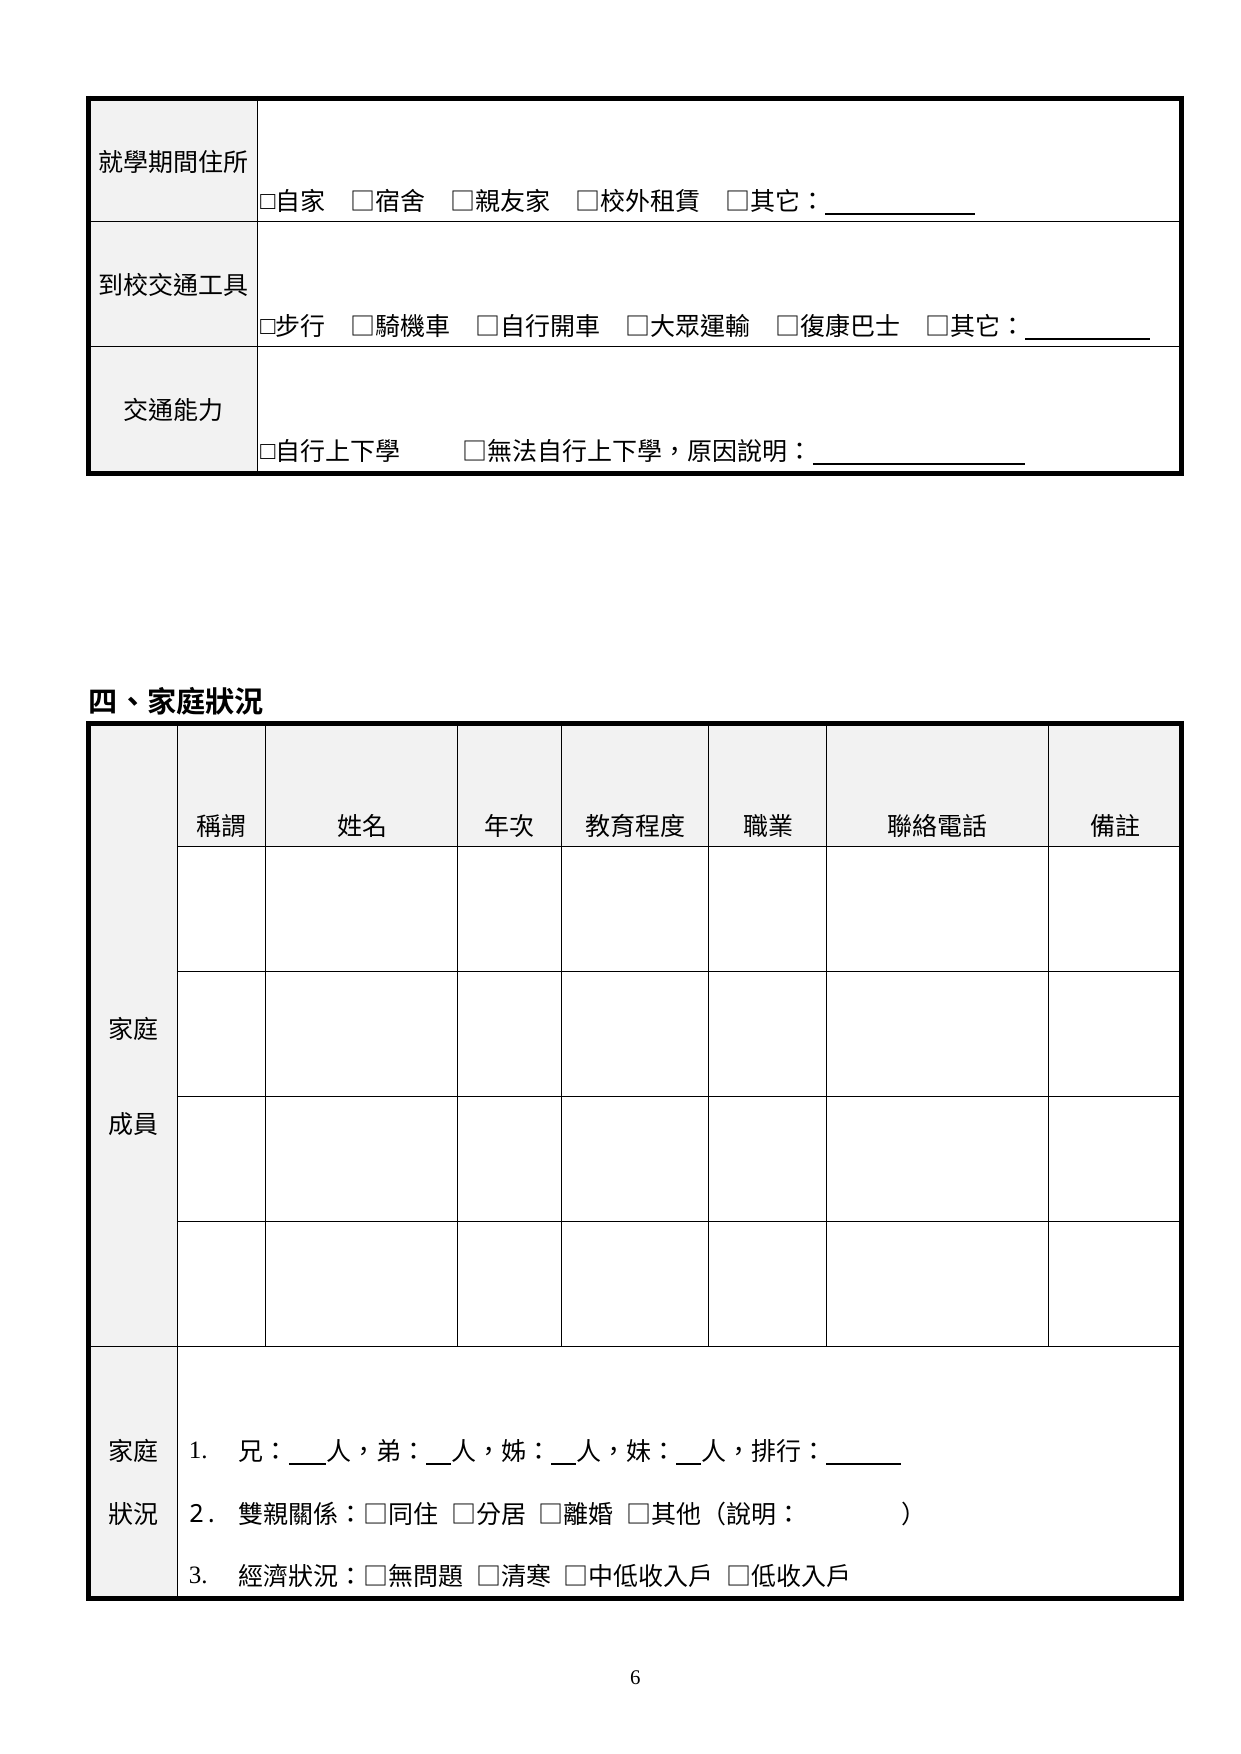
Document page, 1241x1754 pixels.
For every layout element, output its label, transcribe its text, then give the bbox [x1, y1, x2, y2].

table_cell [458, 1097, 561, 1221]
table_cell [178, 972, 265, 1096]
table_cell [562, 1097, 708, 1221]
table_cell [458, 972, 561, 1096]
table_header 家庭 成員 [91, 726, 177, 1346]
table_cell [709, 847, 826, 971]
table_cell [178, 847, 265, 971]
table_cell [709, 1222, 826, 1346]
table_cell [562, 972, 708, 1096]
table_header 稱謂 [178, 726, 265, 846]
table_cell [1049, 847, 1179, 971]
table_header 聯絡電話 [827, 726, 1048, 846]
table_cell [1049, 972, 1179, 1096]
table_cell [1049, 1222, 1179, 1346]
table_cell [562, 847, 708, 971]
table_cell [266, 1097, 457, 1221]
table_header 就學期間住所 [91, 101, 257, 221]
table_header □自家 □宿舍 □親友家 □校外租賃 □其它： [258, 101, 1179, 221]
table_cell □自行上下學 □無法自行上下學，原因說明： [258, 347, 1179, 471]
table_cell [266, 972, 457, 1096]
table_header 備註 [1049, 726, 1179, 846]
table_cell [562, 1222, 708, 1346]
table_cell [827, 1222, 1048, 1346]
table_cell [827, 1097, 1048, 1221]
text 四、家庭狀況 [89, 658, 1181, 721]
table_cell [827, 972, 1048, 1096]
table_header 姓名 [266, 726, 457, 846]
table_cell [827, 847, 1048, 971]
table_cell [458, 1222, 561, 1346]
table_cell [709, 1097, 826, 1221]
table_cell 家庭 狀況 [91, 1347, 177, 1596]
table_cell 到校交通工具 [91, 222, 257, 346]
table_cell [266, 847, 457, 971]
table_header 職業 [709, 726, 826, 846]
table_cell [266, 1222, 457, 1346]
table_header 年次 [458, 726, 561, 846]
table_cell [1049, 1097, 1179, 1221]
table_cell [458, 847, 561, 971]
table_cell 交通能力 [91, 347, 257, 471]
table_cell [178, 1097, 265, 1221]
table_cell 兄： 人，弟： 人，姊： 人，妹： 人，排行： 雙親關係：□同住 □分居 □離婚 □其他（說明： ） 經濟狀況：□無問題 □清寒 □中低收入戶 □低收入戶 主要照顧者：□父親 □母親 □祖父 □祖母 □其他（說明： ） 家中成員是否有其他身心障礙者：□無 □有（說明： ） [178, 1347, 1179, 1596]
table_cell [178, 1222, 265, 1346]
table_cell [709, 972, 826, 1096]
table_header 教育程度 [562, 726, 708, 846]
table_cell □步行 □騎機車 □自行開車 □大眾運輸 □復康巴士 □其它： [258, 222, 1179, 346]
